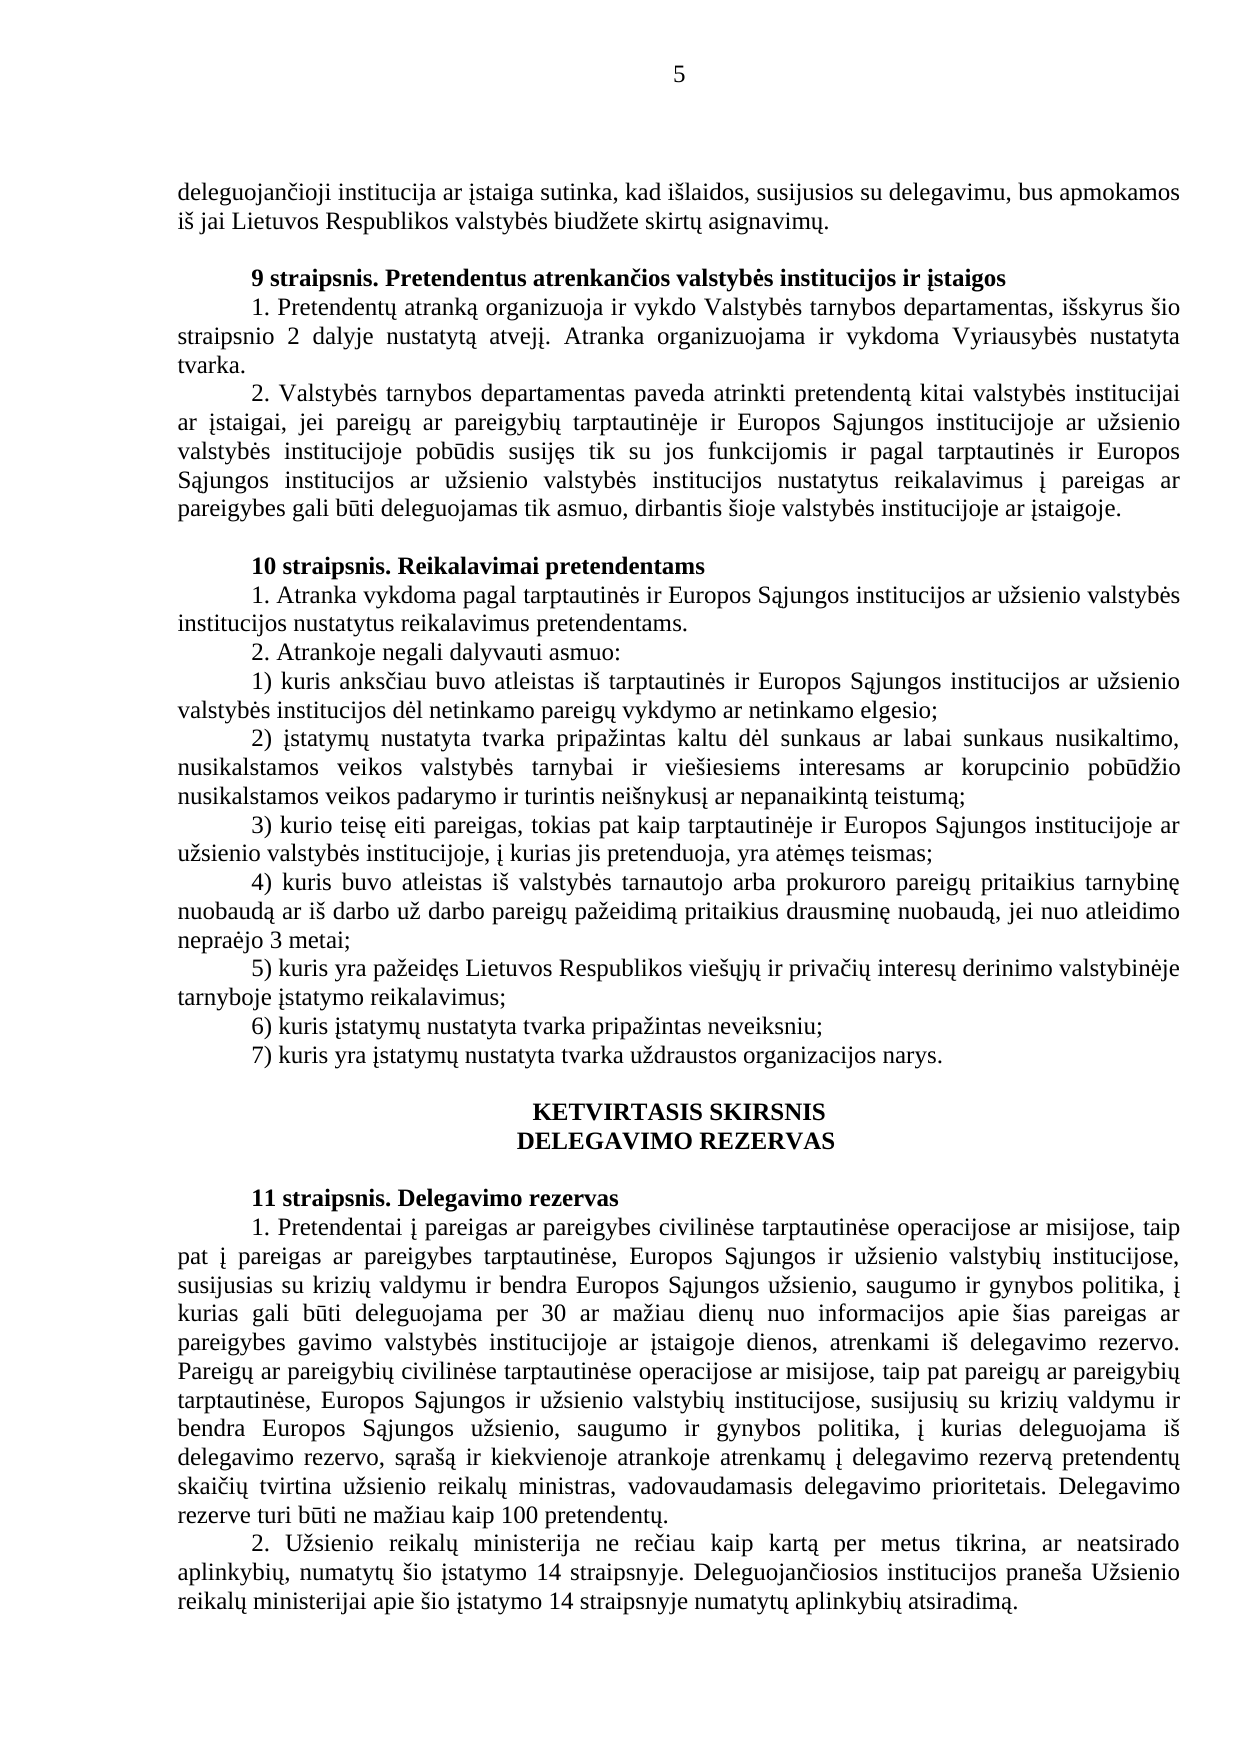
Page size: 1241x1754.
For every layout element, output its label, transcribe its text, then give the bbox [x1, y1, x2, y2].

text 9 straipsnis. Pretendentus atrenkančios valstybės institucijos ir įstaigos [177, 263, 1181, 292]
text 2. Valstybės tarnybos departamentas paveda atrinkti pretendentą kitai valstybės institucijai ar įstaigai, jei pareigų ar pareigybių tarptautinėje ir Europos Sąjungos institucijoje ar užsienio valstybės institucijoje pobūdis susijęs tik su jos funkcijomis ir pagal tarptautinės ir Europos Sąjungos institucijos ar užsienio valstybės institucijos nustatytus reikalavimus į pareigas ar pareigybes gali būti deleguojamas tik asmuo, dirbantis šioje valstybės institucijoje ar įstaigoje. [177, 378, 1181, 522]
text 2. Užsienio reikalų ministerija ne rečiau kaip kartą per metus tikrina, ar neatsirado aplinkybių, numatytų šio įstatymo 14 straipsnyje. Deleguojančiosios institucijos praneša Užsienio reikalų ministerijai apie šio įstatymo 14 straipsnyje numatytų aplinkybių atsiradimą. [177, 1528, 1181, 1615]
text DELEGAVIMO REZERVAS [177, 1126, 1181, 1155]
text 2) įstatymų nustatyta tvarka pripažintas kaltu dėl sunkaus ar labai sunkaus nusikaltimo, nusikalstamos veikos valstybės tarnybai ir viešiesiems interesams ar korupcinio pobūdžio nusikalstamos veikos padarymo ir turintis neišnykusį ar nepanaikintą teistumą; [177, 723, 1181, 810]
text 4) kuris buvo atleistas iš valstybės tarnautojo arba prokuroro pareigų pritaikius tarnybinę nuobaudą ar iš darbo už darbo pareigų pažeidimą pritaikius drausminę nuobaudą, jei nuo atleidimo nepraėjo 3 metai; [177, 867, 1181, 953]
text KETVIRTASIS SKIRSNIS [177, 1097, 1181, 1126]
text 1. Atranka vykdoma pagal tarptautinės ir Europos Sąjungos institucijos ar užsienio valstybės institucijos nustatytus reikalavimus pretendentams. [177, 580, 1181, 637]
text 7) kuris yra įstatymų nustatyta tvarka uždraustos organizacijos narys. [177, 1040, 1181, 1068]
text 10 straipsnis. Reikalavimai pretendentams [177, 551, 1181, 580]
text deleguojančioji institucija ar įstaiga sutinka, kad išlaidos, susijusios su delegavimu, bus apmokamos iš jai Lietuvos Respublikos valstybės biudžete skirtų asignavimų. [177, 177, 1181, 235]
text 1. Pretendentų atranką organizuoja ir vykdo Valstybės tarnybos departamentas, išskyrus šio straipsnio 2 dalyje nustatytą atvejį. Atranka organizuojama ir vykdoma Vyriausybės nustatyta tvarka. [177, 292, 1181, 378]
text 1. Pretendentai į pareigas ar pareigybes civilinėse tarptautinėse operacijose ar misijose, taip pat į pareigas ar pareigybes tarptautinėse, Europos Sąjungos ir užsienio valstybių institucijose, susijusias su krizių valdymu ir bendra Europos Sąjungos užsienio, saugumo ir gynybos politika, į kurias gali būti deleguojama per 30 ar mažiau dienų nuo informacijos apie šias pareigas ar pareigybes gavimo valstybės institucijoje ar įstaigoje dienos, atrenkami iš delegavimo rezervo. Pareigų ar pareigybių civilinėse tarptautinėse operacijose ar misijose, taip pat pareigų ar pareigybių tarptautinėse, Europos Sąjungos ir užsienio valstybių institucijose, susijusių su krizių valdymu ir bendra Europos Sąjungos užsienio, saugumo ir gynybos politika, į kurias deleguojama iš delegavimo rezervo, sąrašą ir kiekvienoje atrankoje atrenkamų į delegavimo rezervą pretendentų skaičių tvirtina užsienio reikalų ministras, vadovaudamasis delegavimo prioritetais. Delegavimo rezerve turi būti ne mažiau kaip 100 pretendentų. [177, 1212, 1181, 1528]
text 6) kuris įstatymų nustatyta tvarka pripažintas neveiksniu; [177, 1011, 1181, 1040]
text 3) kurio teisę eiti pareigas, tokias pat kaip tarptautinėje ir Europos Sąjungos institucijoje ar užsienio valstybės institucijoje, į kurias jis pretenduoja, yra atėmęs teismas; [177, 810, 1181, 867]
text 1) kuris anksčiau buvo atleistas iš tarptautinės ir Europos Sąjungos institucijos ar užsienio valstybės institucijos dėl netinkamo pareigų vykdymo ar netinkamo elgesio; [177, 666, 1181, 723]
text 11 straipsnis. Delegavimo rezervas [177, 1183, 1181, 1212]
text 2. Atrankoje negali dalyvauti asmuo: [177, 637, 1181, 666]
text 5) kuris yra pažeidęs Lietuvos Respublikos viešųjų ir privačių interesų derinimo valstybinėje tarnyboje įstatymo reikalavimus; [177, 953, 1181, 1011]
